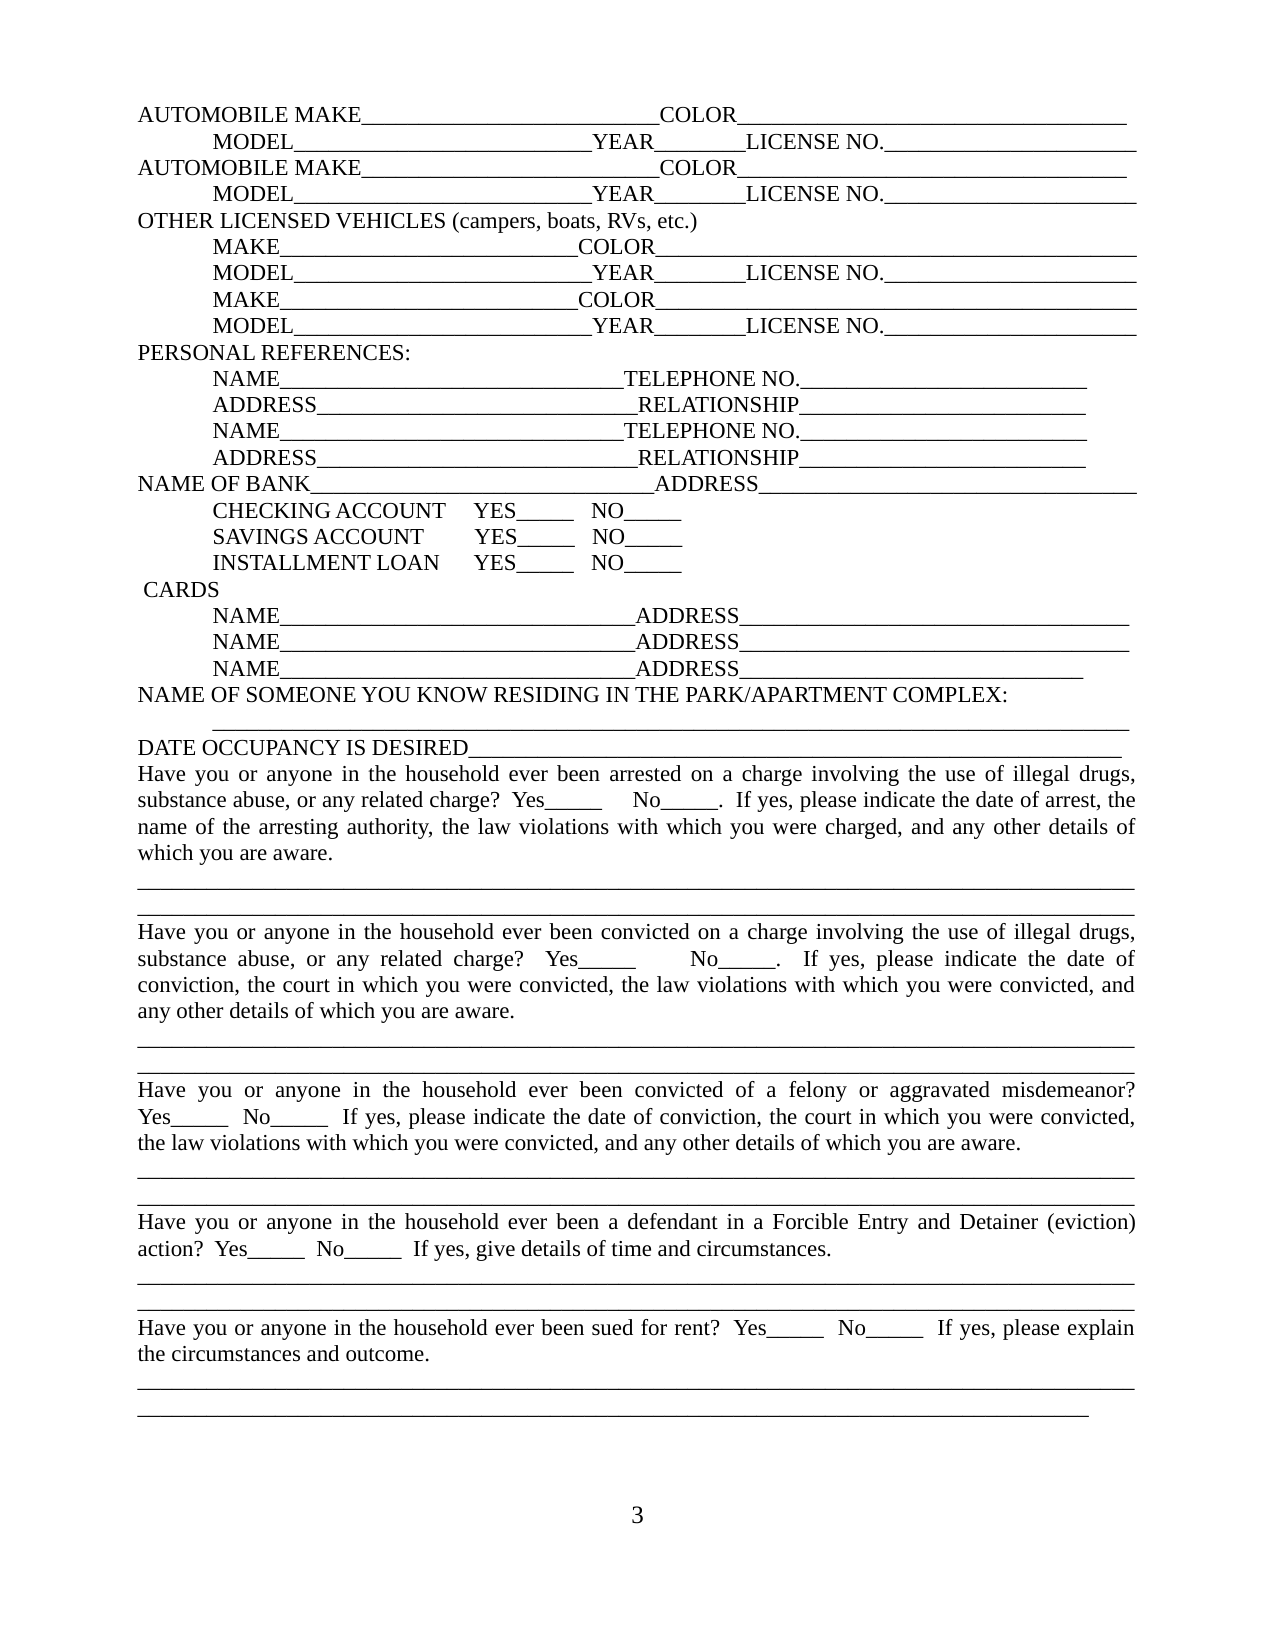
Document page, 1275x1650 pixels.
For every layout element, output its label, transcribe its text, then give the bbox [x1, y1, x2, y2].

text Have you or anyone in the household ever been a defendant in a Forcible Entry and Detainer (eviction) action? Yes_____ No_____ If yes, give details of time and circumstances. [137, 1208, 1137, 1261]
text NAME______________________________TELEPHONE NO._________________________ [137, 365, 1137, 391]
text MAKE__________________________COLOR__________________________________________ [137, 233, 1137, 259]
text MODEL__________________________YEAR________LICENSE NO.______________________ [137, 259, 1137, 286]
text MAKE__________________________COLOR__________________________________________ [137, 286, 1137, 312]
text _______________________________________________________________________________________ [137, 892, 1137, 918]
text Have you or anyone in the household ever been convicted on a charge involving the use of illegal drugs, substance abuse, or any related charge? Yes_____ No_____. If yes, please indicate the date of conviction, the court in which you were convicted, the law violations with which you were convicted, and any other details of which you are aware. [137, 918, 1137, 1024]
text _______________________________________________________________________________________ [137, 1050, 1137, 1076]
text ___________________________________________________________________________________ [137, 1393, 1137, 1419]
text NAME OF SOMEONE YOU KNOW RESIDING IN THE PARK/APARTMENT COMPLEX: [137, 681, 1137, 707]
text NAME_______________________________ADDRESS______________________________ [137, 655, 1137, 681]
text MODEL__________________________YEAR________LICENSE NO.______________________ [137, 312, 1137, 338]
text Have you or anyone in the household ever been sued for rent? Yes_____ No_____ If yes, please explain the circumstances and outcome. [137, 1314, 1137, 1366]
text Have you or anyone in the household ever been arrested on a charge involving the use of illegal drugs, substance abuse, or any related charge? Yes_____ No_____. If yes, please indicate the date of arrest, the name of the arresting authority, the law violations with which you were charged, and any other details of which you are aware. [137, 760, 1137, 866]
text _______________________________________________________________________________________ [137, 1366, 1137, 1393]
text _______________________________________________________________________________________ [137, 1261, 1137, 1287]
text SAVINGS ACCOUNT YES_____ NO_____ [137, 523, 1137, 549]
text ADDRESS____________________________RELATIONSHIP_________________________ [137, 444, 1137, 470]
text NAME______________________________TELEPHONE NO._________________________ [137, 418, 1137, 444]
text NAME_______________________________ADDRESS__________________________________ [137, 602, 1137, 628]
text DATE OCCUPANCY IS DESIRED_________________________________________________________ [137, 734, 1137, 760]
text _______________________________________________________________________________________ [137, 1182, 1137, 1208]
text _______________________________________________________________________________________ [137, 1156, 1137, 1182]
text ________________________________________________________________________________ [137, 707, 1137, 734]
text MODEL__________________________YEAR________LICENSE NO.______________________ [137, 180, 1137, 207]
text CARDS [137, 576, 1137, 602]
text Have you or anyone in the household ever been convicted of a felony or aggravated misdemeanor? Yes_____ No_____ If yes, please indicate the date of conviction, the court in which you were convicted, the law violations with which you were convicted, and any other details of which you are aware. [137, 1076, 1137, 1156]
text AUTOMOBILE MAKE__________________________COLOR__________________________________ [137, 154, 1137, 180]
text _______________________________________________________________________________________ [137, 866, 1137, 892]
text CHECKING ACCOUNT YES_____ NO_____ [137, 497, 1137, 523]
text PERSONAL REFERENCES: [137, 338, 1137, 365]
text INSTALLMENT LOAN YES_____ NO_____ [137, 549, 1137, 576]
text ADDRESS____________________________RELATIONSHIP_________________________ [137, 391, 1137, 418]
text MODEL__________________________YEAR________LICENSE NO.______________________ [137, 128, 1137, 154]
text _______________________________________________________________________________________ [137, 1024, 1137, 1050]
text OTHER LICENSED VEHICLES (campers, boats, RVs, etc.) [137, 207, 1137, 233]
text AUTOMOBILE MAKE__________________________COLOR__________________________________ [137, 101, 1137, 128]
text _______________________________________________________________________________________ [137, 1287, 1137, 1314]
text NAME_______________________________ADDRESS__________________________________ [137, 628, 1137, 655]
text NAME OF BANK______________________________ADDRESS_________________________________ [137, 470, 1137, 497]
